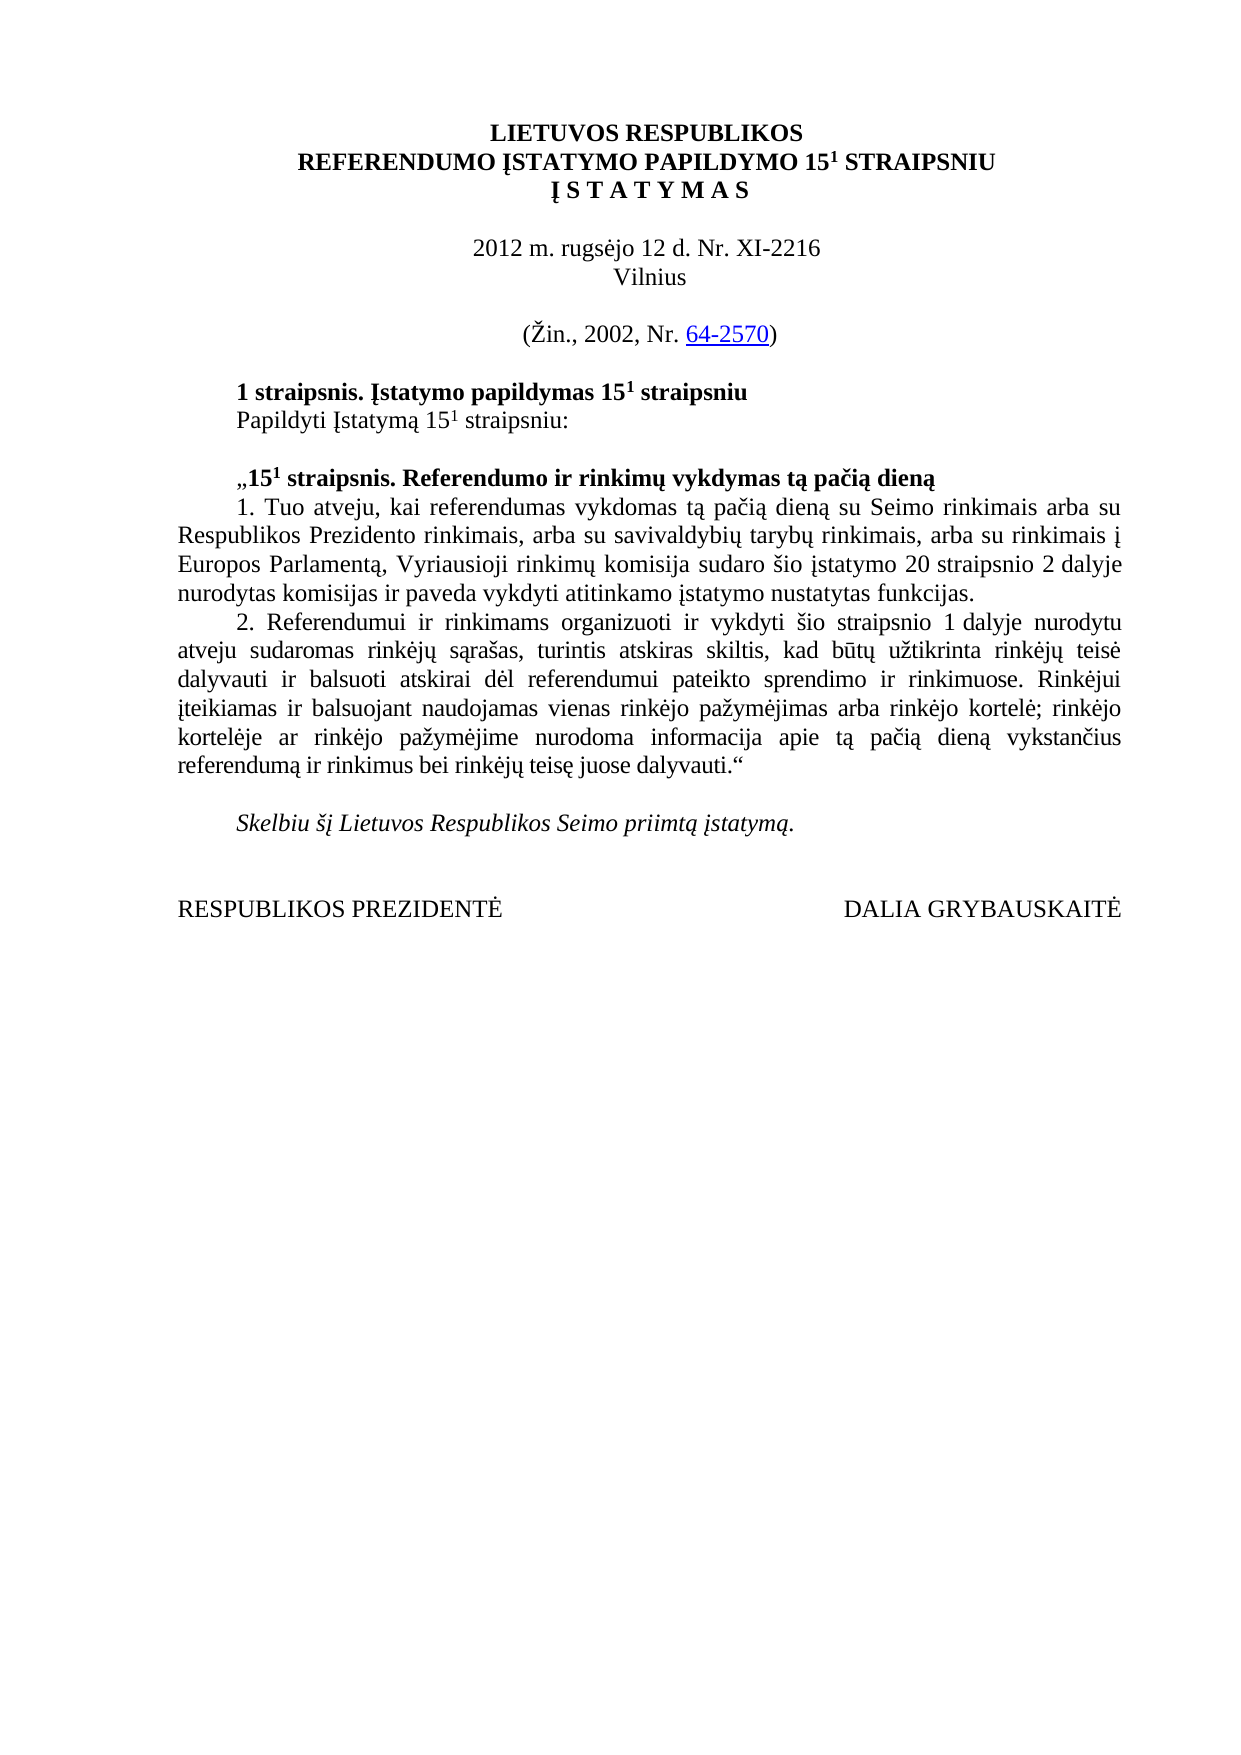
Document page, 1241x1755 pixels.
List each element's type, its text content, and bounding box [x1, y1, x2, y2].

text Vilnius [177, 262, 1122, 291]
text 2012 m. rugsėjo 12 d. Nr. XI-2216 [177, 233, 1122, 262]
text Skelbiu šį Lietuvos Respublikos Seimo priimtą įstatymą. [177, 808, 1122, 837]
text Papildyti Įstatymą 151 straipsniu: [177, 406, 1122, 434]
text (Žin., 2002, Nr. 64-2570) [177, 319, 1122, 348]
text LIETUVOS RESPUBLIKOS REFERENDUMO ĮSTATYMO PAPILDYMO 151 STRAIPSNIU Į S T A T Y M A S [177, 118, 1122, 204]
text 1. Tuo atveju, kai referendumas vykdomas tą pačią dieną su Seimo rinkimais arba su Respublikos Prezidento rinkimais, arba su savivaldybių tarybų rinkimais, arba su rinkimais į Europos Parlamentą, Vyriausioji rinkimų komisija sudaro šio įstatymo 20 straipsnio 2 dalyje nurodytas komisijas ir paveda vykdyti atitinkamo įstatymo nustatytas funkcijas. [177, 492, 1122, 607]
text 1 straipsnis. Įstatymo papildymas 151 straipsniu [177, 377, 1122, 406]
text „151 straipsnis. Referendumo ir rinkimų vykdymas tą pačią dieną [177, 463, 1122, 492]
text RESPUBLIKOS PREZIDENTĖ DALIA GRYBAUSKAITĖ [177, 894, 1122, 923]
text 2. Referendumui ir rinkimams organizuoti ir vykdyti šio straipsnio 1 dalyje nurodytu atveju sudaromas rinkėjų sąrašas, turintis atskiras skiltis, kad būtų užtikrinta rinkėjų teisė dalyvauti ir balsuoti atskirai dėl referendumui pateikto sprendimo ir rinkimuose. Rinkėjui įteikiamas ir balsuojant naudojamas vienas rinkėjo pažymėjimas arba rinkėjo kortelė; rinkėjo kortelėje ar rinkėjo pažymėjime nurodoma informacija apie tą pačią dieną vykstančius referendumą ir rinkimus bei rinkėjų teisę juose dalyvauti.“ [177, 607, 1122, 779]
